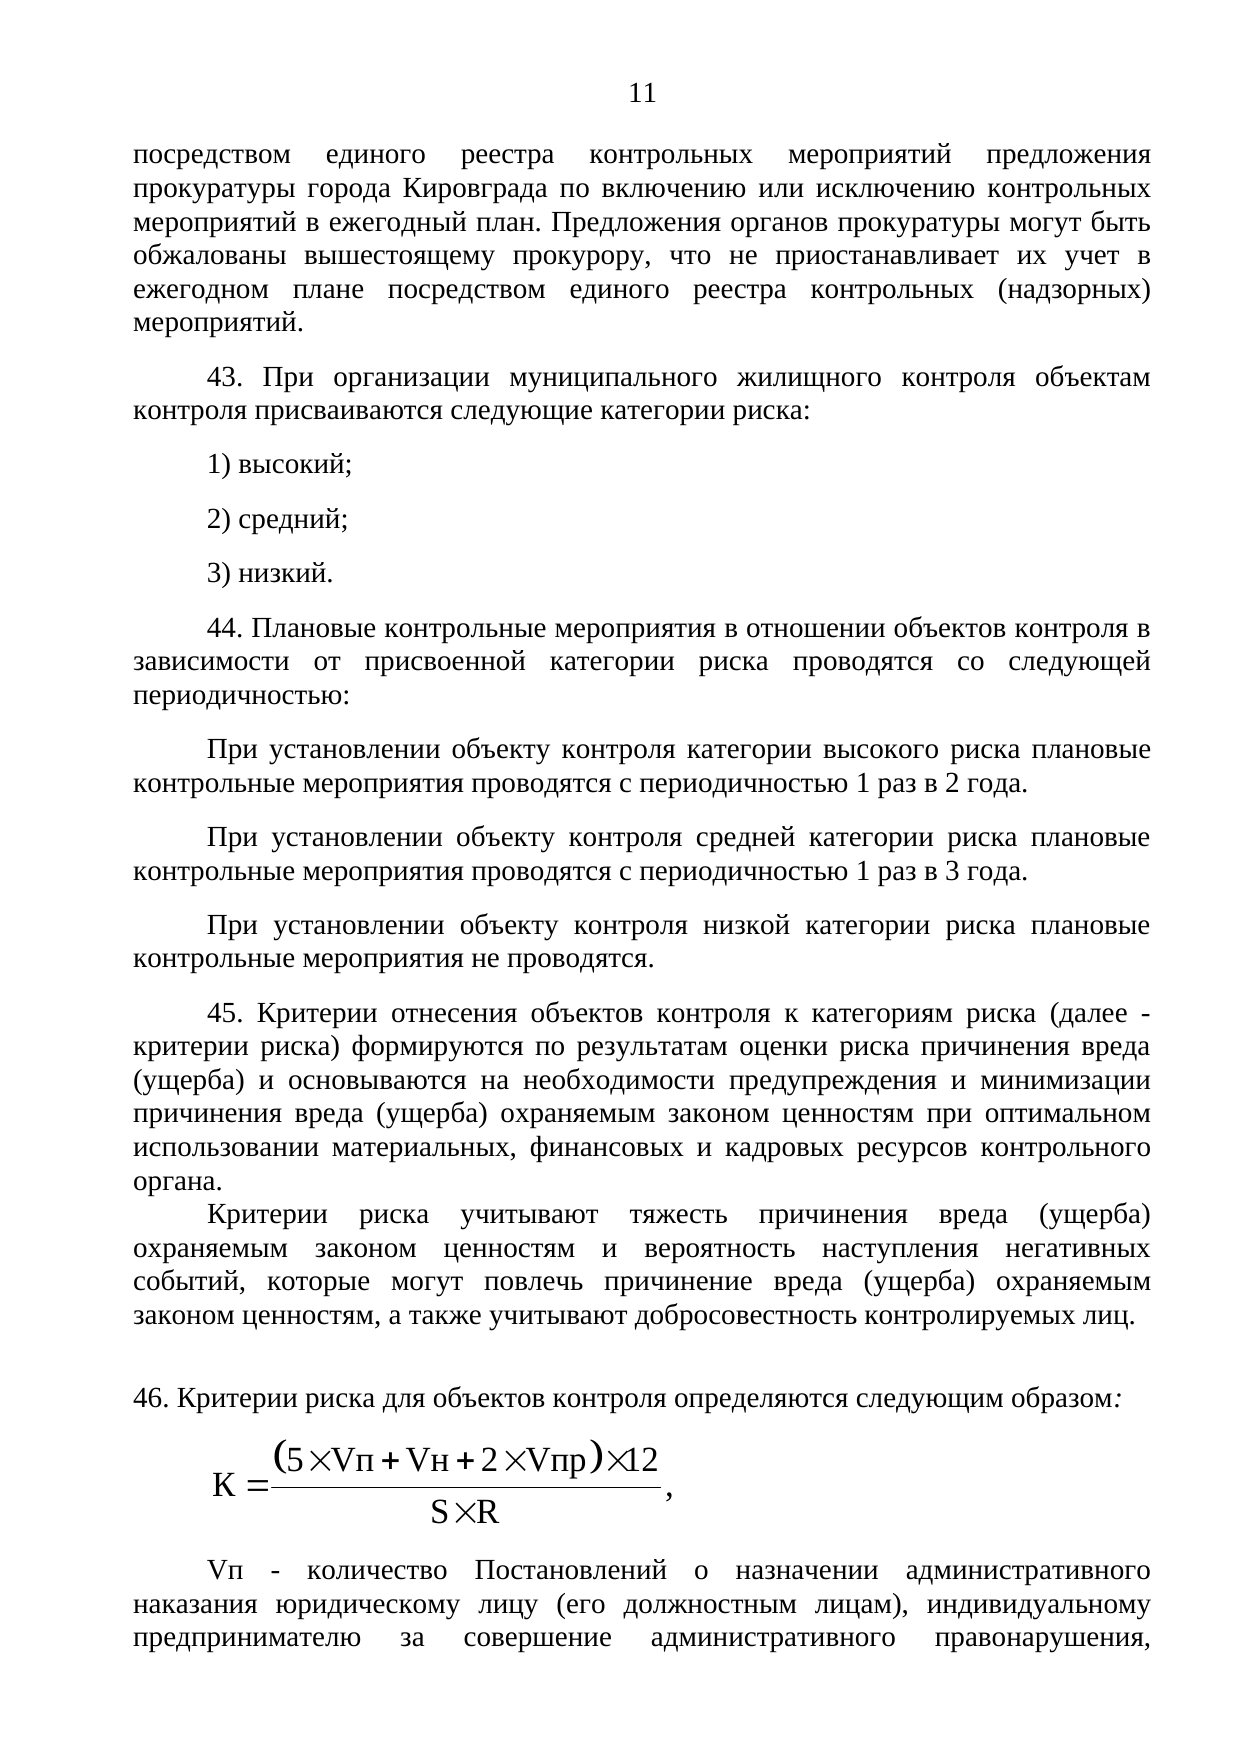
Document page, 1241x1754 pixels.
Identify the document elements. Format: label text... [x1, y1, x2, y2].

text 43. При организации муниципального жилищного контроля объектам контроля присваиваются следующие категории риска: [133, 359, 1152, 426]
text 3) низкий. [133, 555, 1152, 589]
text Vп - количество Постановлений о назначении административного наказания юридическому лицу (его должностным лицам), индивидуальному предпринимателю за совершение административного правонарушения, [133, 1552, 1152, 1653]
text 1) высокий; [133, 447, 1152, 480]
text При установлении объекту контроля низкой категории риска плановые контрольные мероприятия не проводятся. [133, 907, 1152, 974]
text 44. Плановые контрольные мероприятия в отношении объектов контроля в зависимости от присвоенной категории риска проводятся со следующей периодичностью: [133, 610, 1152, 710]
text При установлении объекту контроля категории высокого риска плановые контрольные мероприятия проводятся с периодичностью 1 раз в 2 года. [133, 731, 1152, 798]
text Критерии риска учитывают тяжесть причинения вреда (ущерба) охраняемым законом ценностям и вероятность наступления негативных событий, которые могут повлечь причинение вреда (ущерба) охраняемым законом ценностям, а также учитывают добросовестность контролируемых лиц. [133, 1196, 1152, 1330]
text 2) средний; [133, 501, 1152, 534]
text посредством единого реестра контрольных мероприятий предложения прокуратуры города Кировграда по включению или исключению контрольных мероприятий в ежегодный план. Предложения органов прокуратуры могут быть обжалованы вышестоящему прокурору, что не приостанавливает их учет в ежегодном плане посредством единого реестра контрольных (надзорных) мероприятий. [133, 137, 1152, 338]
text 46. Критерии риска для объектов контроля определяются следующим образом: [133, 1380, 1152, 1414]
text 45. Критерии отнесения объектов контроля к категориям риска (далее - критерии риска) формируются по результатам оценки риска причинения вреда (ущерба) и основываются на необходимости предупреждения и минимизации причинения вреда (ущерба) охраняемым законом ценностям при оптимальном использовании материальных, финансовых и кадровых ресурсов контрольного органа. [133, 995, 1152, 1196]
text При установлении объекту контроля средней категории риска плановые контрольные мероприятия проводятся с периодичностью 1 раз в 3 года. [133, 819, 1152, 886]
